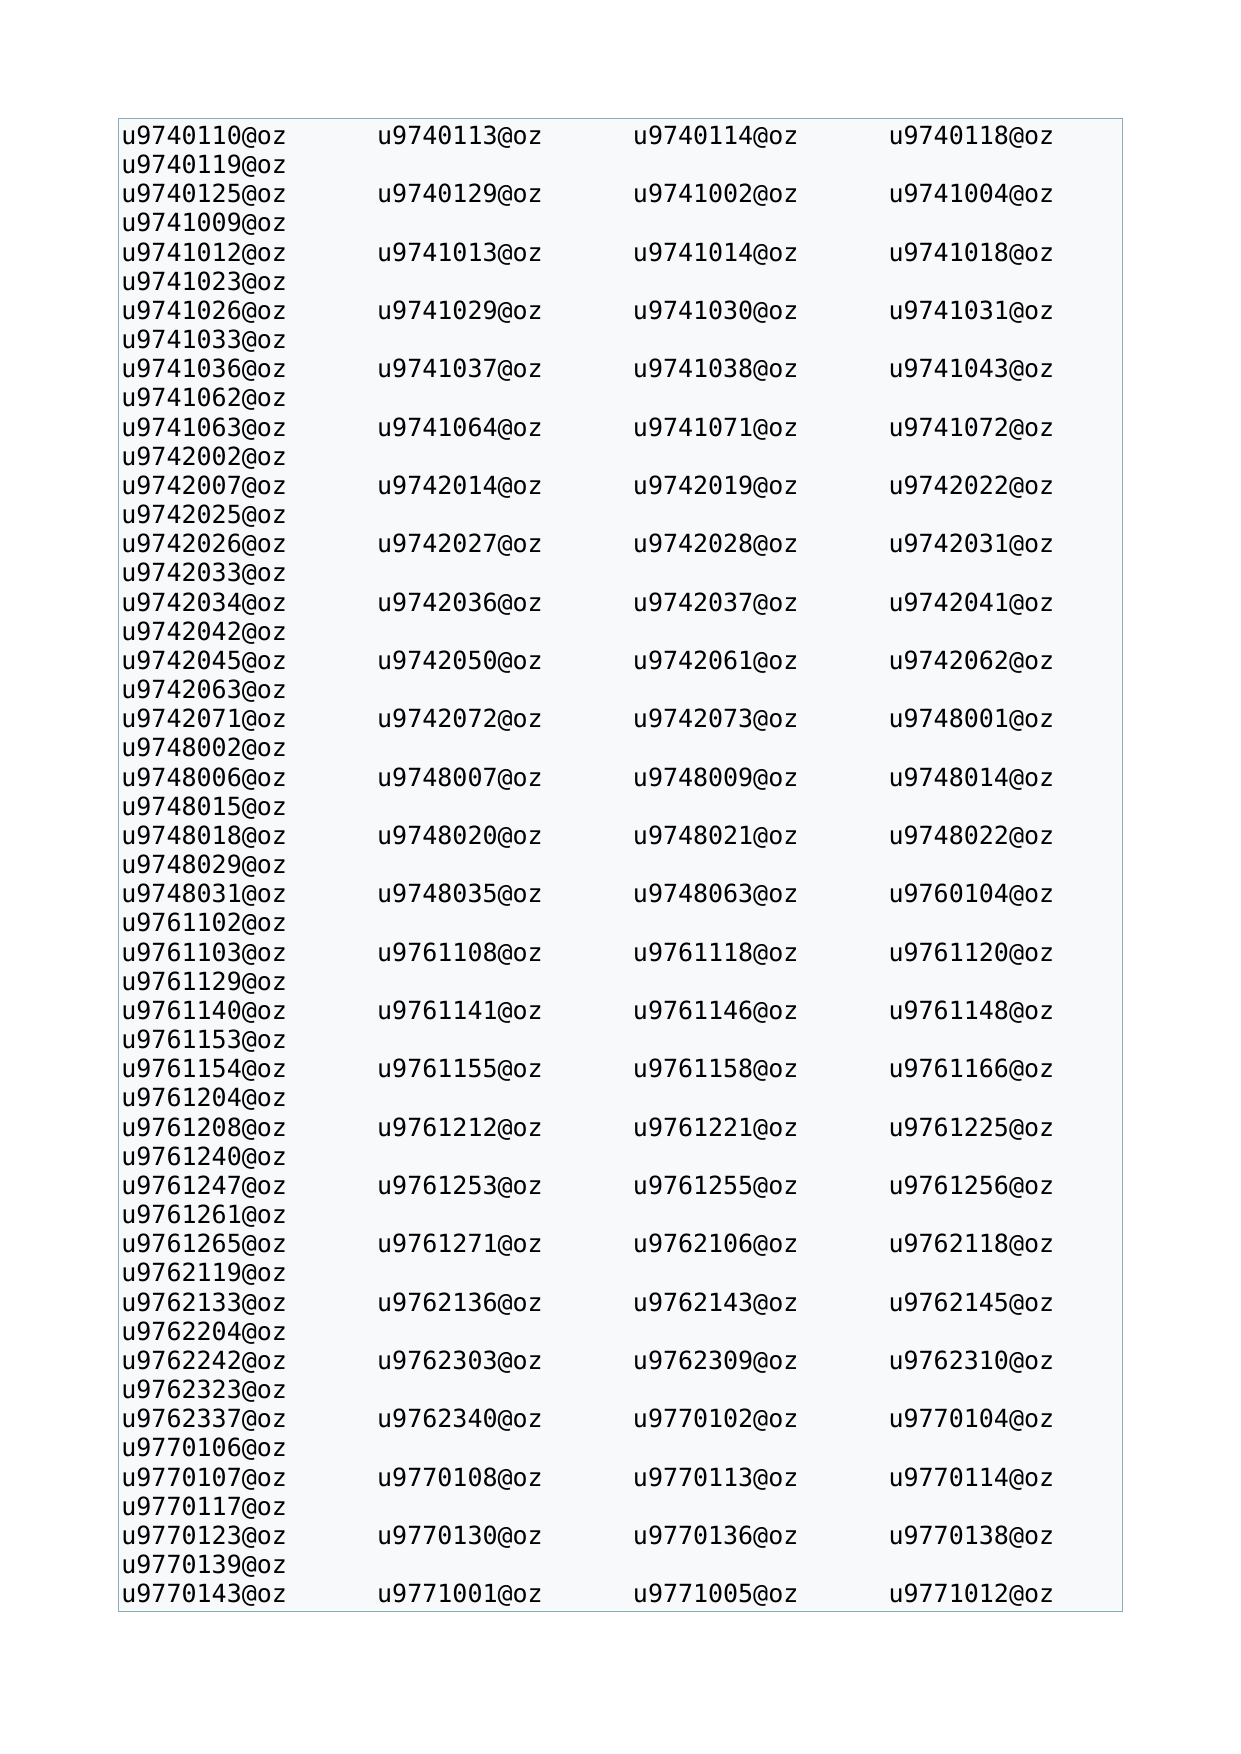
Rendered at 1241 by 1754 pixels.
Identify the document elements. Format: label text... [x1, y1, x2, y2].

text u9740110@oz u9740113@oz u9740114@oz u9740118@oz u9740119@oz u9740125@oz u9740129@oz u9741002@oz u9741004@oz u9741009@oz u9741012@oz u9741013@oz u9741014@oz u9741018@oz u9741023@oz u9741026@oz u9741029@oz u9741030@oz u9741031@oz u9741033@oz u9741036@oz u9741037@oz u9741038@oz u9741043@oz u9741062@oz u9741063@oz u9741064@oz u9741071@oz u9741072@oz u9742002@oz u9742007@oz u9742014@oz u9742019@oz u9742022@oz u9742025@oz u9742026@oz u9742027@oz u9742028@oz u9742031@oz u9742033@oz u9742034@oz u9742036@oz u9742037@oz u9742041@oz u9742042@oz u9742045@oz u9742050@oz u9742061@oz u9742062@oz u9742063@oz u9742071@oz u9742072@oz u9742073@oz u9748001@oz u9748002@oz u9748006@oz u9748007@oz u9748009@oz u9748014@oz u9748015@oz u9748018@oz u9748020@oz u9748021@oz u9748022@oz u9748029@oz u9748031@oz u9748035@oz u9748063@oz u9760104@oz u9761102@oz u9761103@oz u9761108@oz u9761118@oz u9761120@oz u9761129@oz u9761140@oz u9761141@oz u9761146@oz u9761148@oz u9761153@oz u9761154@oz u9761155@oz u9761158@oz u9761166@oz u9761204@oz u9761208@oz u9761212@oz u9761221@oz u9761225@oz u9761240@oz u9761247@oz u9761253@oz u9761255@oz u9761256@oz u9761261@oz u9761265@oz u9761271@oz u9762106@oz u9762118@oz u9762119@oz u9762133@oz u9762136@oz u9762143@oz u9762145@oz u9762204@oz u9762242@oz u9762303@oz u9762309@oz u9762310@oz u9762323@oz u9762337@oz u9762340@oz u9770102@oz u9770104@oz u9770106@oz u9770107@oz u9770108@oz u9770113@oz u9770114@oz u9770117@oz u9770123@oz u9770130@oz u9770136@oz u9770138@oz u9770139@oz u9770143@oz u9771001@oz u9771005@oz u9771012@oz [119, 119, 1122, 1611]
